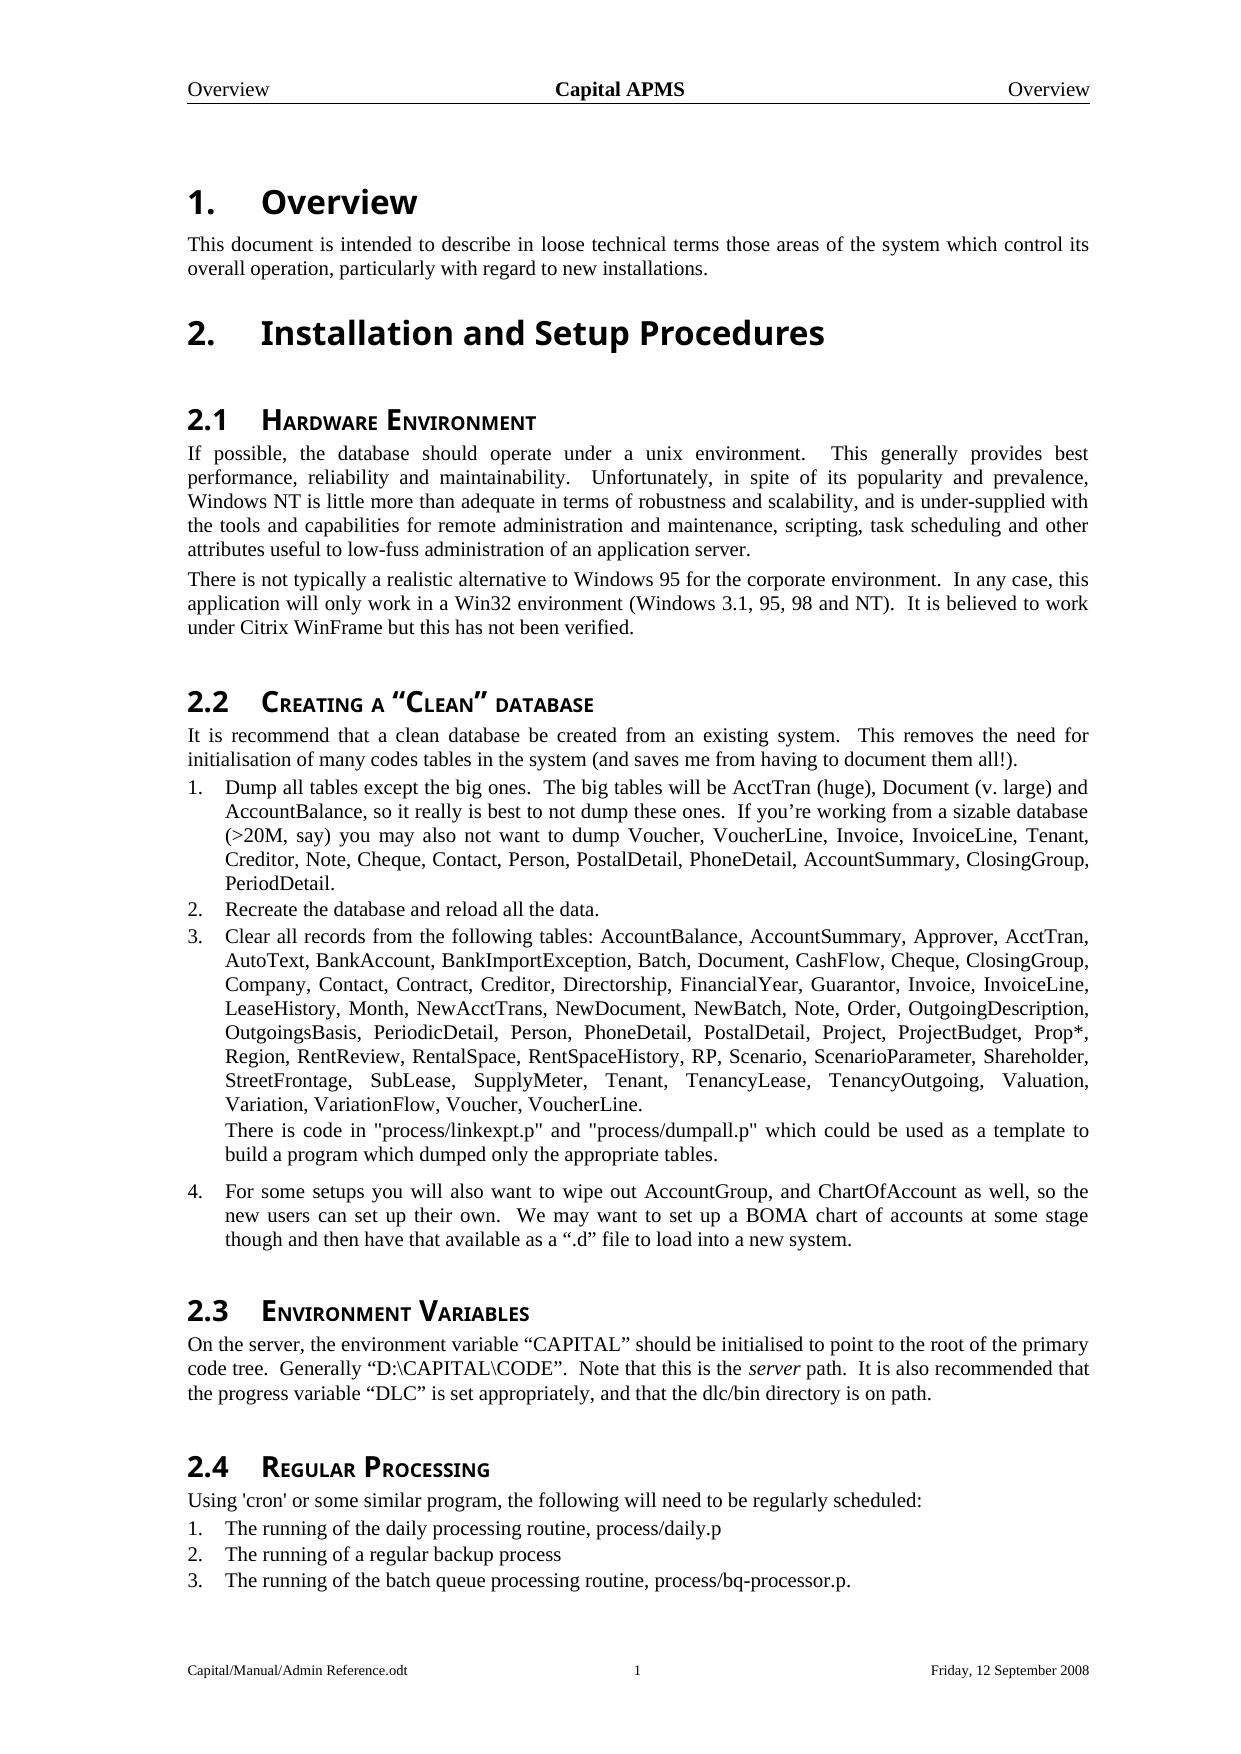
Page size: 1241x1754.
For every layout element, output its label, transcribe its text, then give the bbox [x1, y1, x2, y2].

text If possible, the database should operate under a unix environment. This generally provides best performance, reliability and maintainability. Unfortunately, in spite of its popularity and prevalence, Windows NT is little more than adequate in terms of robustness and scalability, and is under-supplied with the tools and capabilities for remote administration and maintenance, scripting, task scheduling and other attributes useful to low-fuss administration of an application server. [187, 441, 1090, 561]
list Clear all records from the following tables: AccountBalance, AccountSummary, Approver, AcctTran, AutoText, BankAccount, BankImportException, Batch, Document, CashFlow, Cheque, ClosingGroup, Company, Contact, Contract, Creditor, Directorship, FinancialYear, Guarantor, Invoice, InvoiceLine, LeaseHistory, Month, NewAcctTrans, NewDocument, NewBatch, Note, Order, OutgoingDescription, OutgoingsBasis, PeriodicDetail, Person, PhoneDetail, PostalDetail, Project, ProjectBudget, Prop*, Region, RentReview, RentalSpace, RentSpaceHistory, RP, Scenario, ScenarioParameter, Shareholder, StreetFrontage, SubLease, SupplyMeter, Tenant, TenancyLease, TenancyOutgoing, Valuation, Variation, VariationFlow, Voucher, VoucherLine. [187, 923, 1090, 1116]
text This document is intended to describe in loose technical terms those areas of the system which control its overall operation, particularly with regard to new installations. [187, 232, 1090, 280]
list The running of the batch queue processing routine, process/bq-processor.p. [187, 1568, 1090, 1592]
subtitle Environment Variables [187, 1291, 1090, 1330]
subtitle Installation and Setup Procedures [187, 309, 1090, 355]
list Dump all tables except the big ones. The big tables will be AcctTran (huge), Document (v. large) and AccountBalance, so it really is best to not dump these ones. If you’re working from a sizable database (>20M, say) you may also not want to dump Voucher, VoucherLine, Invoice, InvoiceLine, Tenant, Creditor, Note, Cheque, Contact, Person, PostalDetail, PhoneDetail, AccountSummary, ClosingGroup, PeriodDetail. [187, 775, 1090, 895]
text There is not typically a realistic alternative to Windows 95 for the corporate environment. In any case, this application will only work in a Win32 environment (Windows 3.1, 95, 98 and NT). It is believed to work under Citrix WinFrame but this has not been verified. [187, 567, 1090, 639]
list There is code in "process/linkexpt.p" and "process/dumpall.p" which could be used as a template to build a program which dumped only the appropriate tables. [225, 1118, 1090, 1166]
subtitle Hardware Environment [187, 399, 1090, 438]
text On the server, the environment variable “CAPITAL” should be initialised to point to the root of the primary code tree. Generally “D:\CAPITAL\CODE”. Note that this is the server path. It is also recommended that the progress variable “DLC” is set appropriately, and that the dlc/bin directory is on path. [187, 1332, 1090, 1404]
list Recreate the database and reload all the data. [187, 897, 1090, 921]
list The running of the daily processing routine, process/daily.p [187, 1516, 1090, 1540]
subtitle Creating a “Clean” database [187, 681, 1090, 721]
list The running of a regular backup process [187, 1542, 1090, 1566]
text Using 'cron' or some similar program, the following will need to be regularly scheduled: [187, 1488, 1090, 1512]
text It is recommend that a clean database be created from an existing system. This removes the need for initialisation of many codes tables in the system (and saves me from having to document them all!). [187, 723, 1090, 771]
subtitle Overview [187, 178, 1090, 224]
list For some setups you will also want to wipe out AccountGroup, and ChartOfAccount as well, so the new users can set up their own. We may want to set up a BOMA chart of accounts at some stage though and then have that available as a “.d” file to load into a new system. [187, 1179, 1090, 1251]
subtitle Regular Processing [187, 1446, 1090, 1486]
